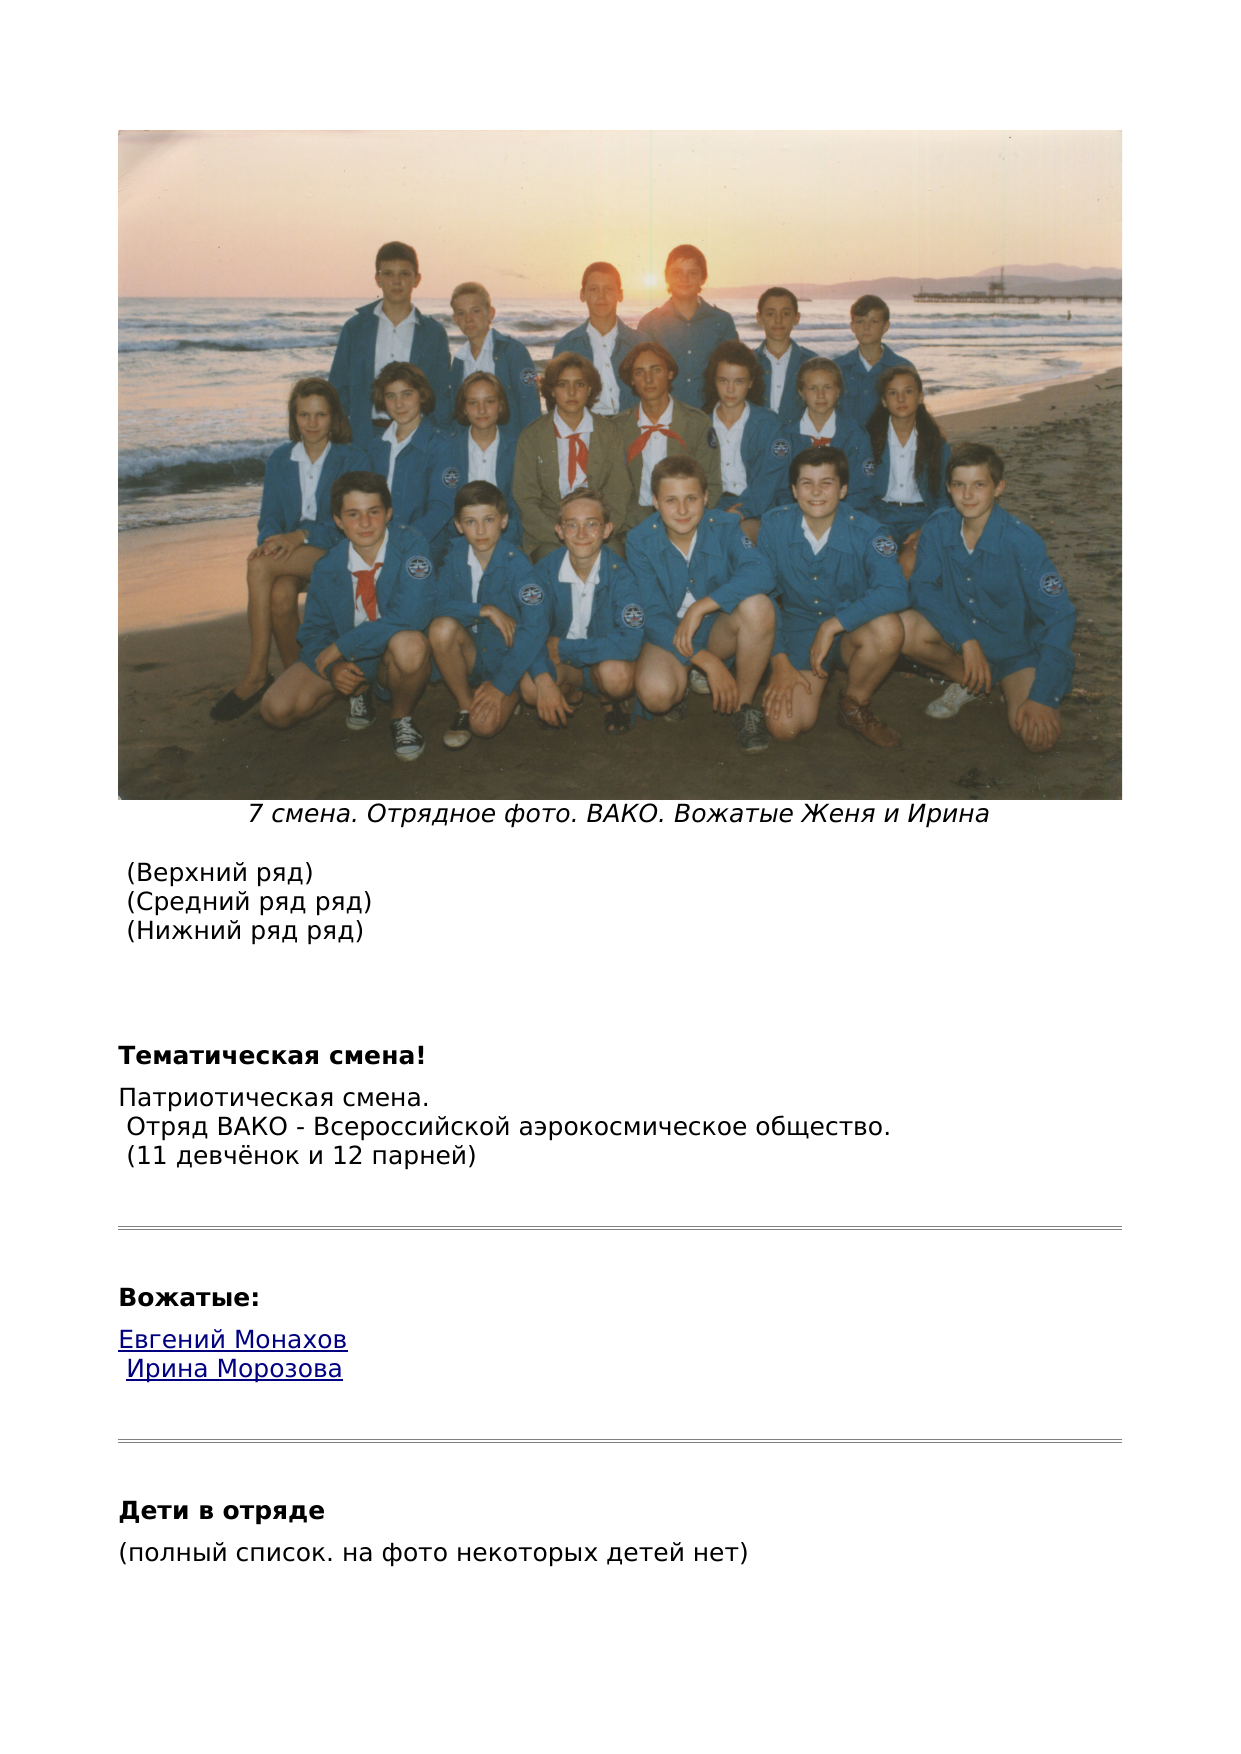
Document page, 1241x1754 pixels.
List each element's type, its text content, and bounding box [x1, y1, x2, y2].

text (Верхний ряд) (Средний ряд ряд) (Нижний ряд ряд) [118, 829, 1122, 1004]
text Патриотическая смена. Отряд ВАКО - Всероссийской аэрокосмическое общество. (11 девчёнок и 12 парней) [118, 1083, 1122, 1199]
text Евгений Монахов Ирина Морозова [118, 1325, 1122, 1412]
text [118, 118, 1122, 130]
subtitle Тематическая смена! [118, 1041, 1122, 1070]
text 7 смена. Отрядное фото. ВАКО. Вожатые Женя и Ирина [118, 800, 1122, 829]
subtitle Дети в отряде [118, 1496, 1122, 1526]
picture [118, 130, 1123, 800]
subtitle Вожатые: [118, 1283, 1122, 1312]
text (полный список. на фото некоторых детей нет) [118, 1538, 1122, 1567]
